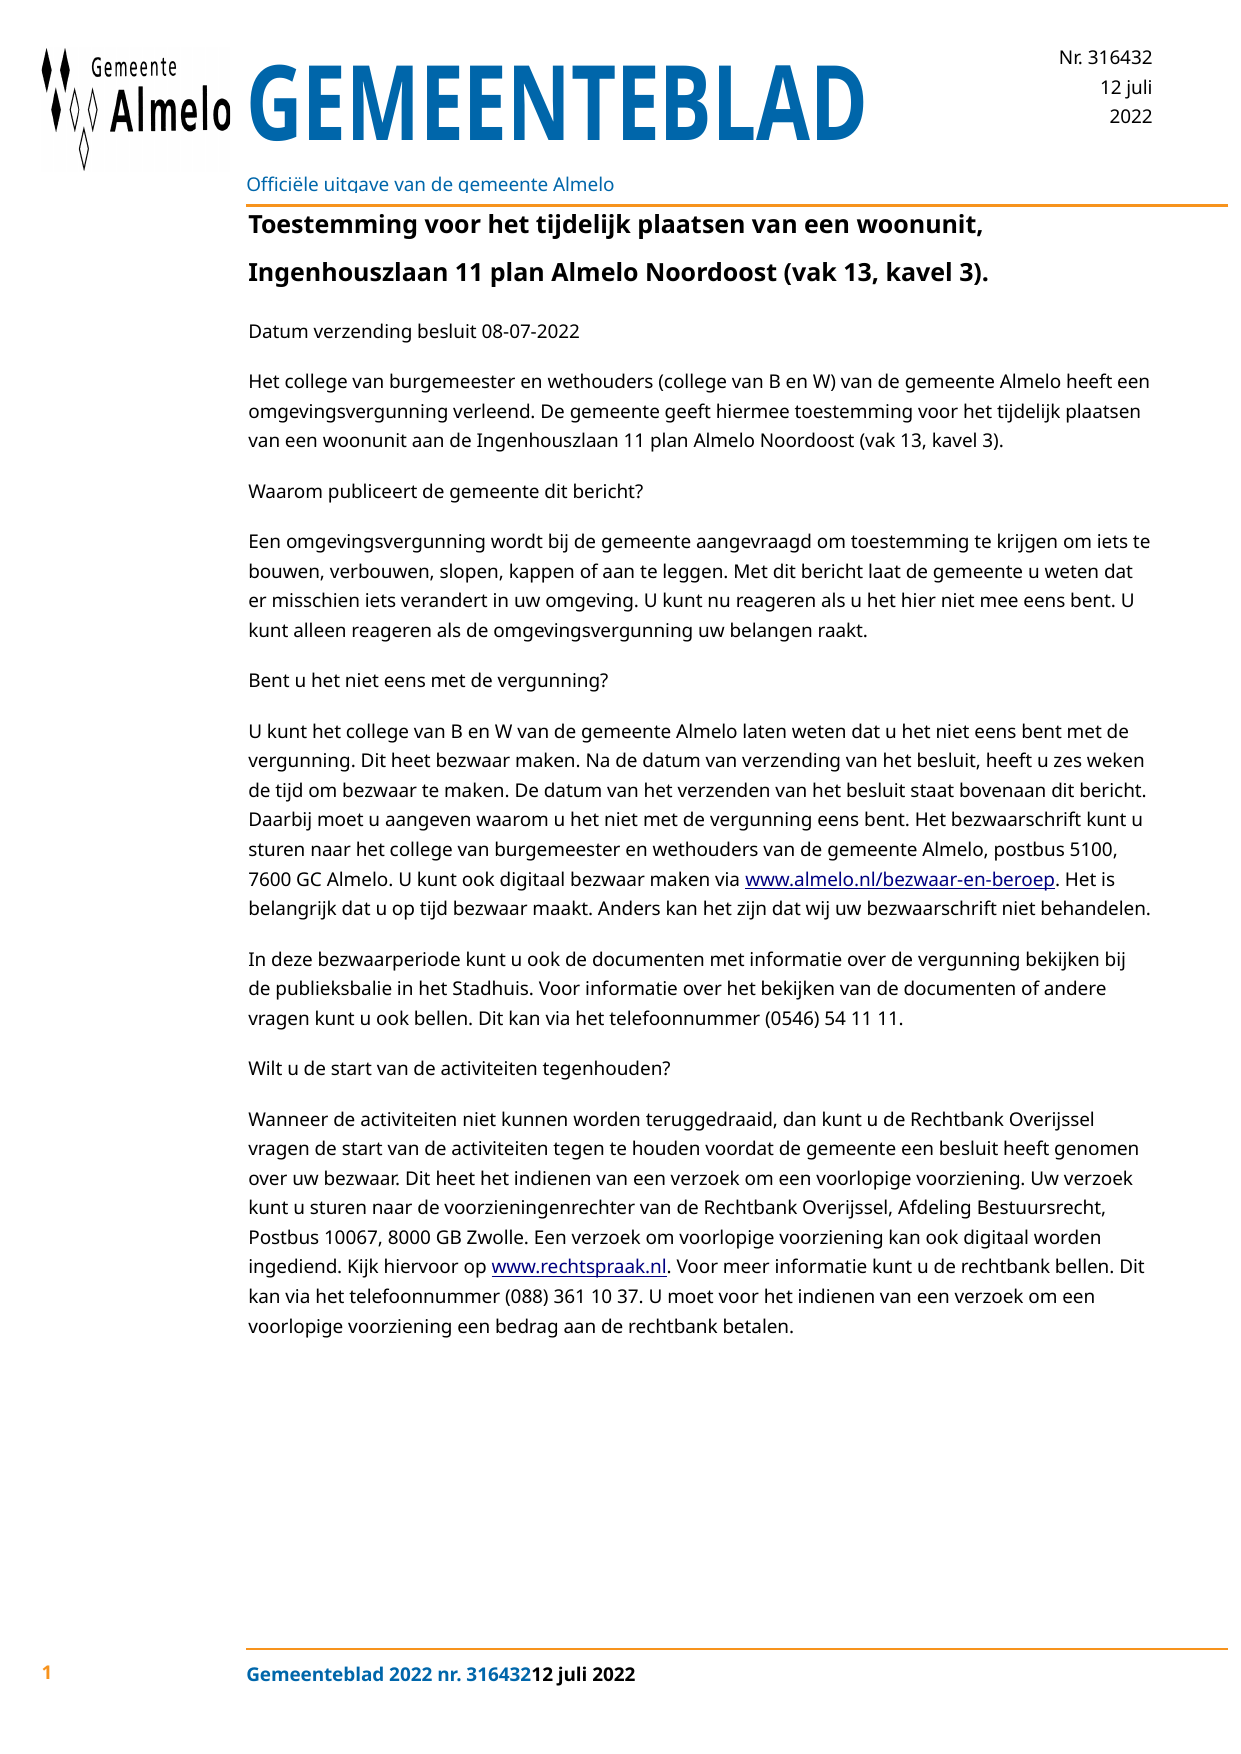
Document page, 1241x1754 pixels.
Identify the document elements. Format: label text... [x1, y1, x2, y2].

text Wanneer de activiteiten niet kunnen worden teruggedraaid, dan kunt u de Rechtbank Overijssel vragen de start van de activiteiten tegen te houden voordat de gemeente een besluit heeft genomen over uw bezwaar. Dit heet het indienen van een verzoek om een voorlopige voorziening. Uw verzoek kunt u sturen naar de voorzieningenrechter van de Rechtbank Overijssel, Afdeling Bestuursrecht, Postbus 10067, 8000 GB Zwolle. Een verzoek om voorlopige voorziening kan ook digitaal worden ingediend. Kijk hiervoor op www.rechtspraak.nl. Voor meer informatie kunt u de rechtbank bellen. Dit kan via het telefoonnummer (088) 361 10 37. U moet voor het indienen van een verzoek om een voorlopige voorziening een bedrag aan de rechtbank betalen. [248, 1106, 1152, 1339]
text Toestemming voor het tijdelijk plaatsen van een woonunit, Ingenhouszlaan 11 plan Almelo Noordoost (vak 13, kavel 3). [248, 207, 1152, 288]
text Bent u het niet eens met de vergunning? [248, 667, 1152, 693]
text Een omgevingsvergunning wordt bij de gemeente aangevraagd om toestemming te krijgen om iets te bouwen, verbouwen, slopen, kappen of aan te leggen. Met dit bericht laat de gemeente u weten dat er misschien iets verandert in uw omgeving. U kunt nu reageren als u het hier niet mee eens bent. U kunt alleen reageren als de omgevingsvergunning uw belangen raakt. [248, 528, 1152, 643]
text U kunt het college van B en W van de gemeente Almelo laten weten dat u het niet eens bent met de vergunning. Dit heet bezwaar maken. Na de datum van verzending van het besluit, heeft u zes weken de tijd om bezwaar te maken. De datum van het verzenden van het besluit staat bovenaan dit bericht. Daarbij moet u aangeven waarom u het niet met de vergunning eens bent. Het bezwaarschrift kunt u sturen naar het college van burgemeester en wethouders van de gemeente Almelo, postbus 5100, 7600 GC Almelo. U kunt ook digitaal bezwaar maken via www.almelo.nl/bezwaar-en-beroep. Het is belangrijk dat u op tijd bezwaar maakt. Anders kan het zijn dat wij uw bezwaarschrift niet behandelen. [248, 718, 1152, 921]
text Wilt u de start van de activiteiten tegenhouden? [248, 1055, 1152, 1081]
text Datum verzending besluit 08-07-2022 [248, 318, 1152, 344]
text Waarom publiceert de gemeente dit bericht? [248, 478, 1152, 504]
picture [41, 47, 231, 172]
text Het college van burgemeester en wethouders (college van B en W) van de gemeente Almelo heeft een omgevingsvergunning verleend. De gemeente geeft hiermee toestemming voor het tijdelijk plaatsen van een woonunit aan de Ingenhouszlaan 11 plan Almelo Noordoost (vak 13, kavel 3). [248, 368, 1152, 453]
text In deze bezwaarperiode kunt u ook de documenten met informatie over de vergunning bekijken bij de publieksbalie in het Stadhuis. Voor informatie over het bekijken van de documenten of andere vragen kunt u ook bellen. Dit kan via het telefoonnummer (0546) 54 11 11. [248, 946, 1152, 1031]
